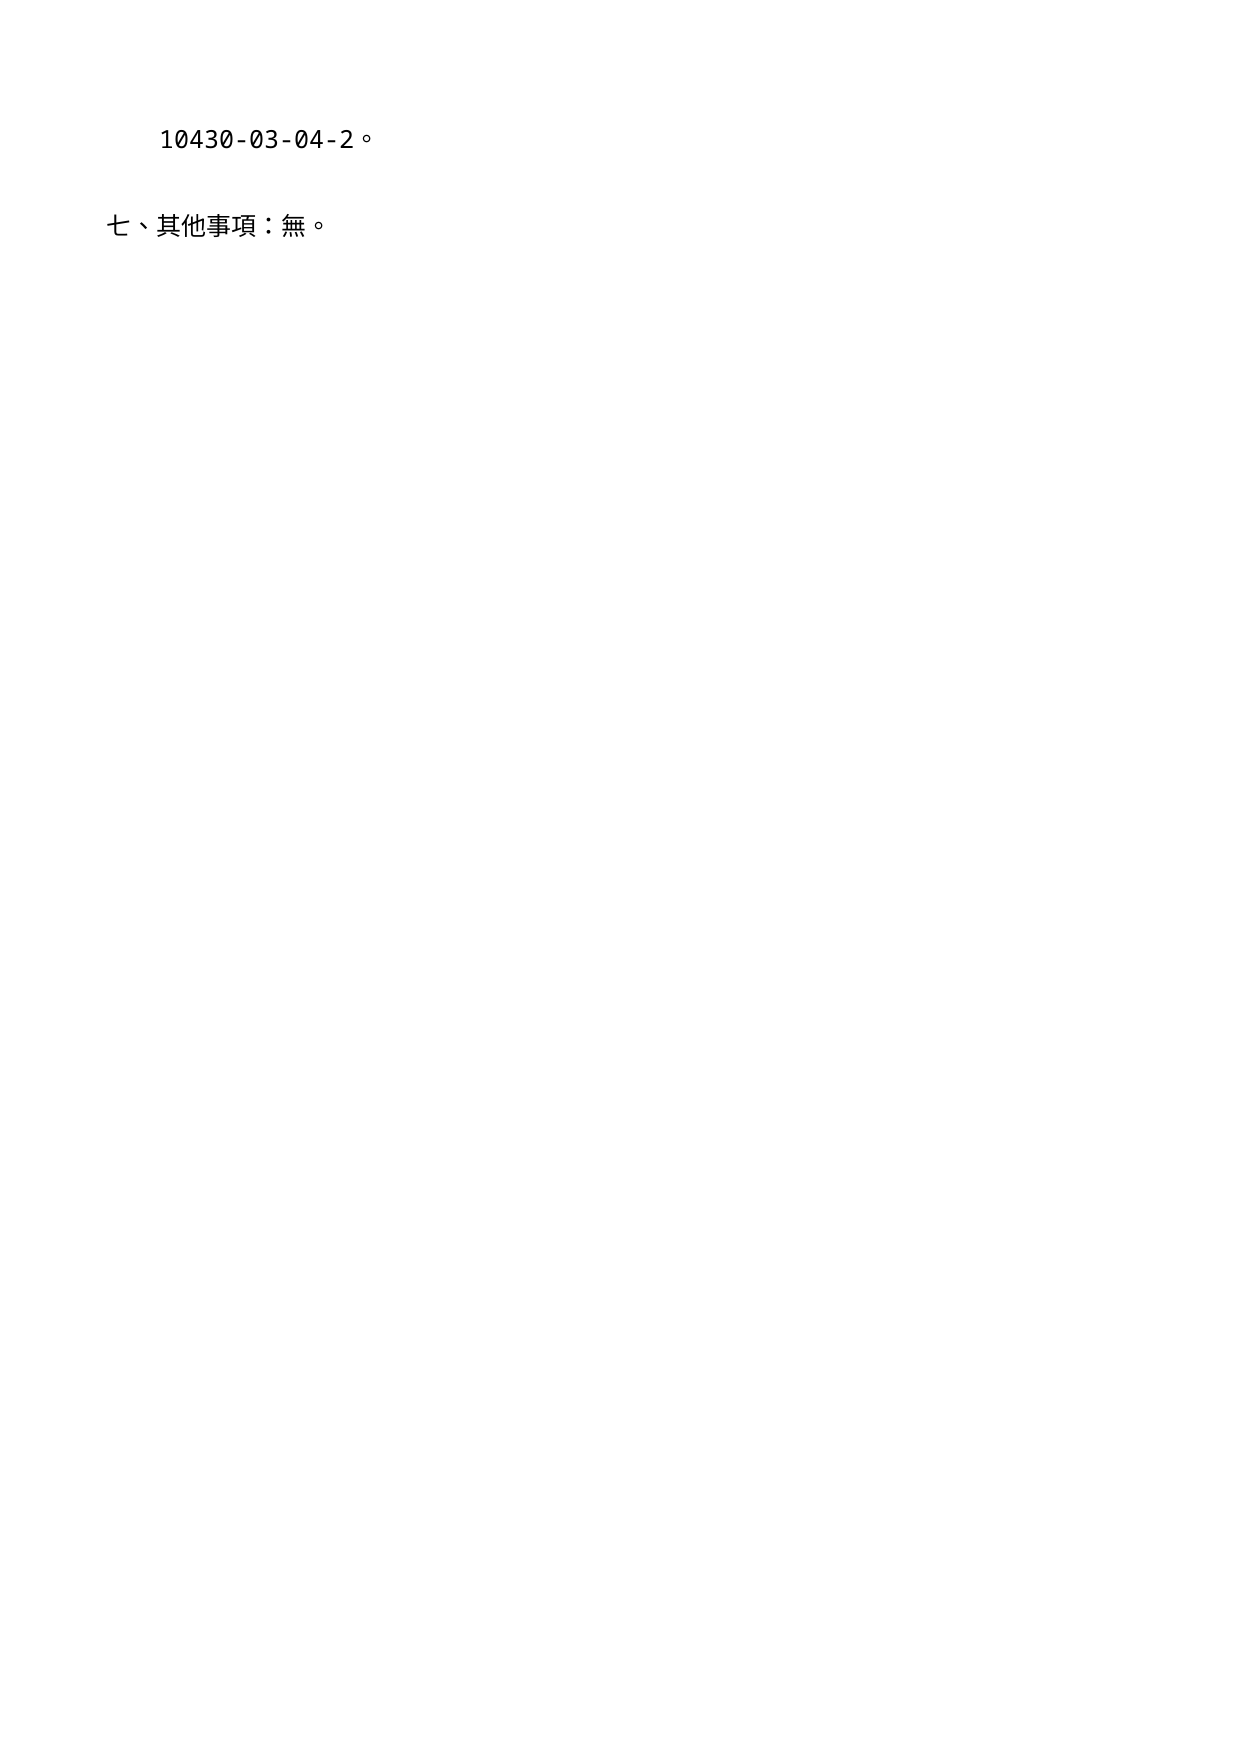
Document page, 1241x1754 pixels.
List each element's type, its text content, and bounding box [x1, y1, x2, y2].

text 10430-03-04-2。 [106, 96, 1169, 158]
text 七、其他事項：無。 [106, 183, 1169, 246]
